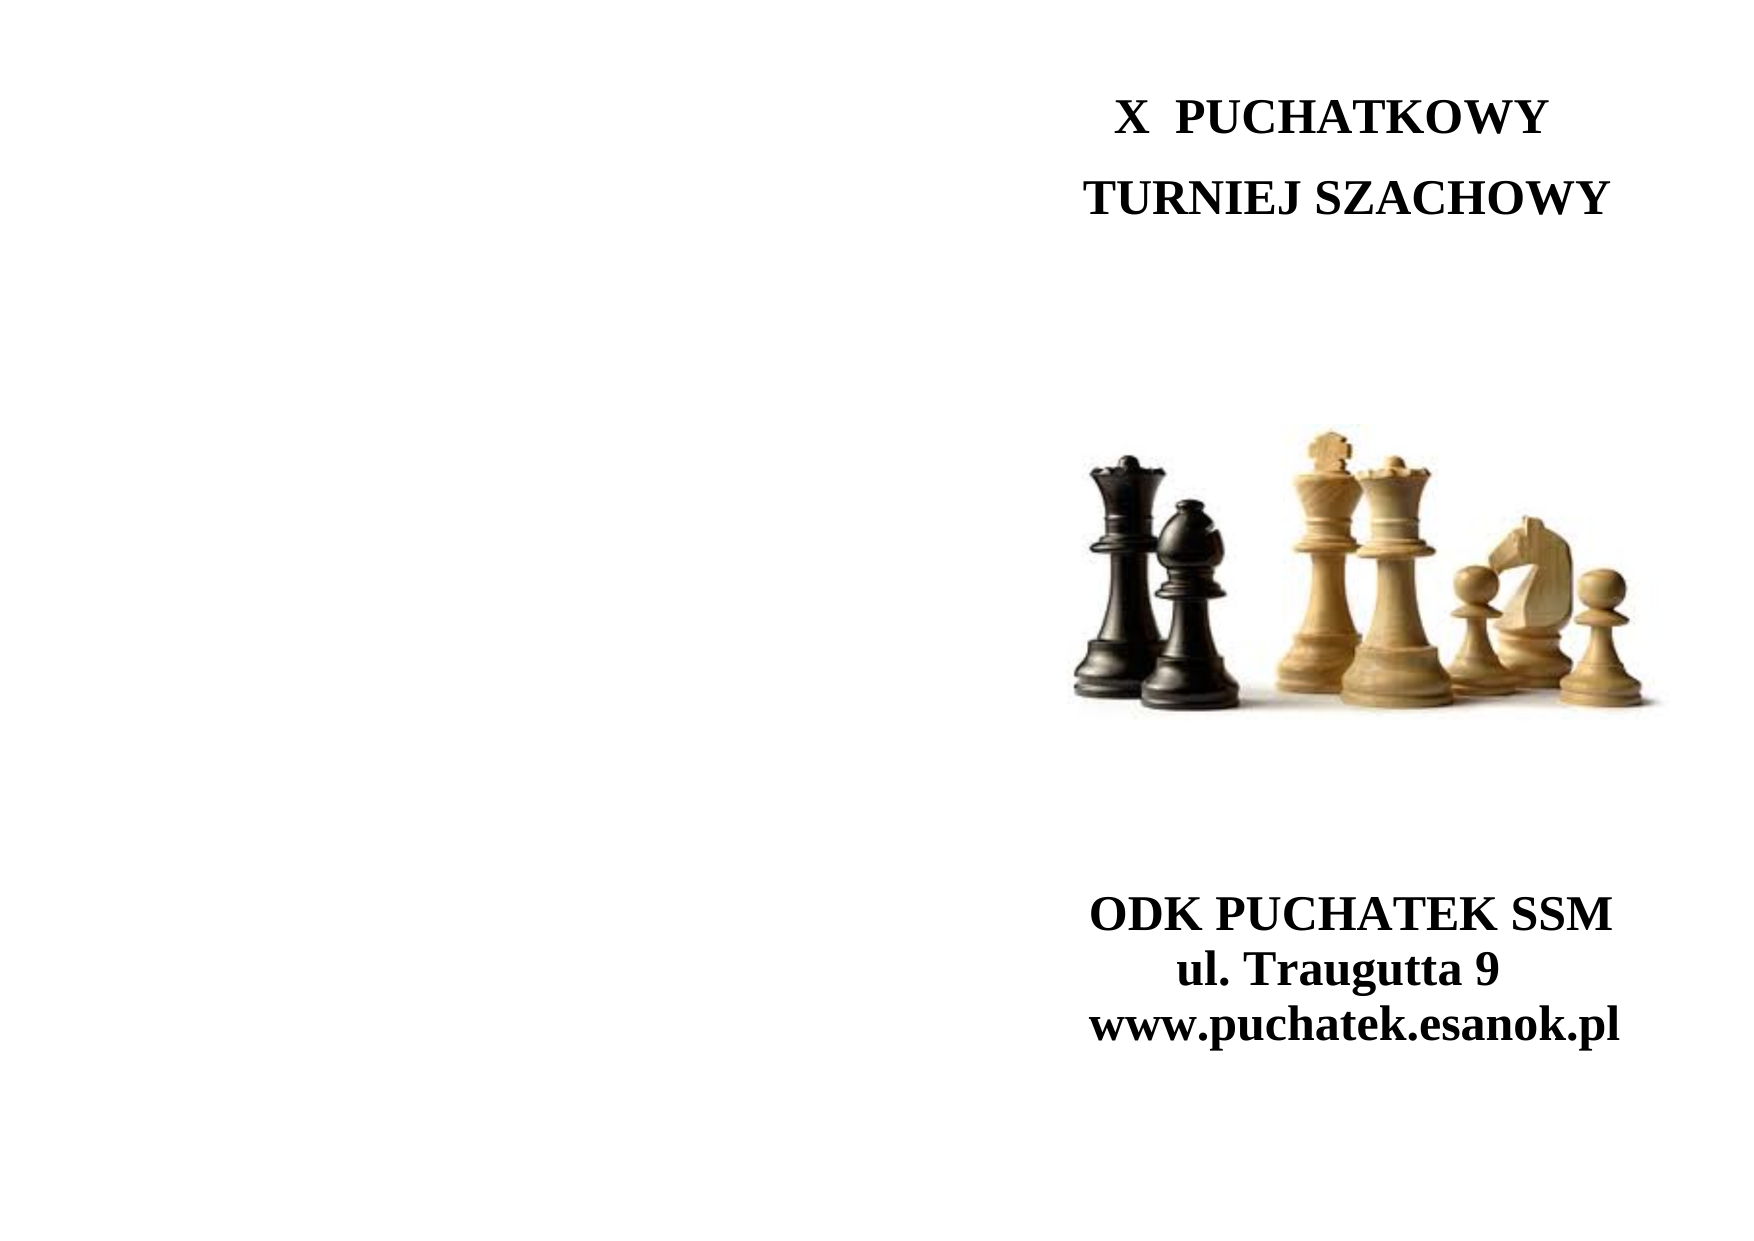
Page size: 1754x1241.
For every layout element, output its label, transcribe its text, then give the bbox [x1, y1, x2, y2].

title X PUCHATKOWY [89, 89, 1665, 144]
subtitle TURNIEJ SZACHOWY [89, 169, 1665, 225]
subtitle ODK PUCHATEK SSM [89, 886, 1665, 941]
subtitle www.puchatek.esanok.pl [89, 996, 1665, 1051]
subtitle ul. Traugutta 9 [89, 941, 1665, 996]
picture [1035, 424, 1670, 721]
